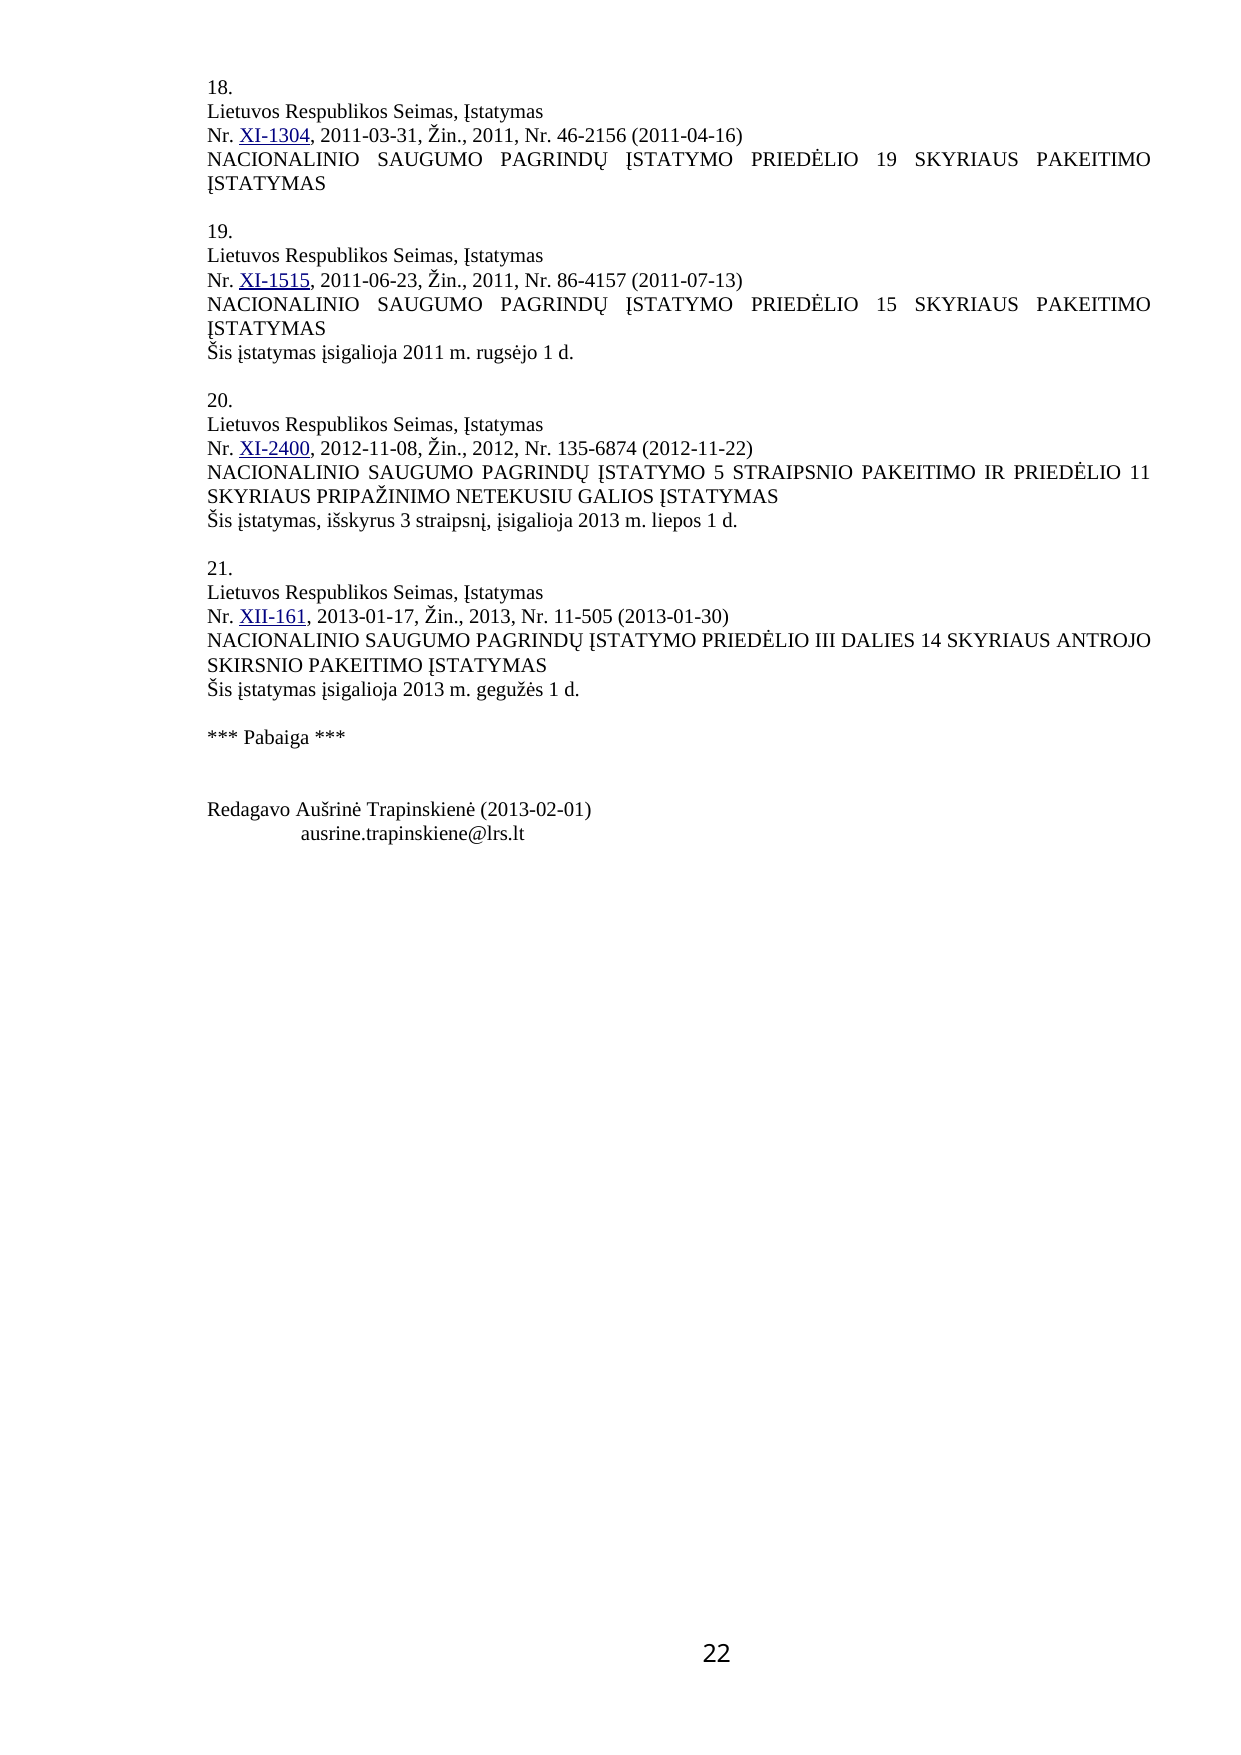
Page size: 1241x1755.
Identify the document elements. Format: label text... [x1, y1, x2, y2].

text NACIONALINIO SAUGUMO PAGRINDŲ ĮSTATYMO PRIEDĖLIO 15 SKYRIAUS PAKEITIMO ĮSTATYMAS [207, 292, 1152, 340]
text Redagavo Aušrinė Trapinskienė (2013-02-01) [207, 797, 1152, 821]
text NACIONALINIO SAUGUMO PAGRINDŲ ĮSTATYMO PRIEDĖLIO III DALIES 14 SKYRIAUS ANTROJO SKIRSNIO PAKEITIMO ĮSTATYMAS [207, 628, 1152, 677]
text Nr. XII-161, 2013-01-17, Žin., 2013, Nr. 11-505 (2013-01-30) [207, 604, 1152, 628]
text 21. [207, 556, 1152, 580]
text NACIONALINIO SAUGUMO PAGRINDŲ ĮSTATYMO PRIEDĖLIO 19 SKYRIAUS PAKEITIMO ĮSTATYMAS [207, 147, 1152, 195]
text ausrine.trapinskiene@lrs.lt [207, 821, 1152, 845]
text Nr. XI-1304, 2011-03-31, Žin., 2011, Nr. 46-2156 (2011-04-16) [207, 123, 1152, 147]
text Lietuvos Respublikos Seimas, Įstatymas [207, 580, 1152, 604]
text Nr. XI-2400, 2012-11-08, Žin., 2012, Nr. 135-6874 (2012-11-22) [207, 436, 1152, 460]
text 19. [207, 219, 1152, 243]
text Šis įstatymas įsigalioja 2013 m. gegužės 1 d. [207, 677, 1152, 701]
text NACIONALINIO SAUGUMO PAGRINDŲ ĮSTATYMO 5 STRAIPSNIO PAKEITIMO IR PRIEDĖLIO 11 SKYRIAUS PRIPAŽINIMO NETEKUSIU GALIOS ĮSTATYMAS [207, 460, 1152, 508]
text Lietuvos Respublikos Seimas, Įstatymas [207, 412, 1152, 436]
text 20. [207, 388, 1152, 412]
text Šis įstatymas, išskyrus 3 straipsnį, įsigalioja 2013 m. liepos 1 d. [207, 508, 1152, 532]
text Šis įstatymas įsigalioja 2011 m. rugsėjo 1 d. [207, 340, 1152, 364]
text Lietuvos Respublikos Seimas, Įstatymas [207, 99, 1152, 123]
text Nr. XI-1515, 2011-06-23, Žin., 2011, Nr. 86-4157 (2011-07-13) [207, 267, 1152, 292]
text 18. [207, 75, 1152, 99]
text *** Pabaiga *** [207, 725, 1152, 749]
text Lietuvos Respublikos Seimas, Įstatymas [207, 243, 1152, 267]
